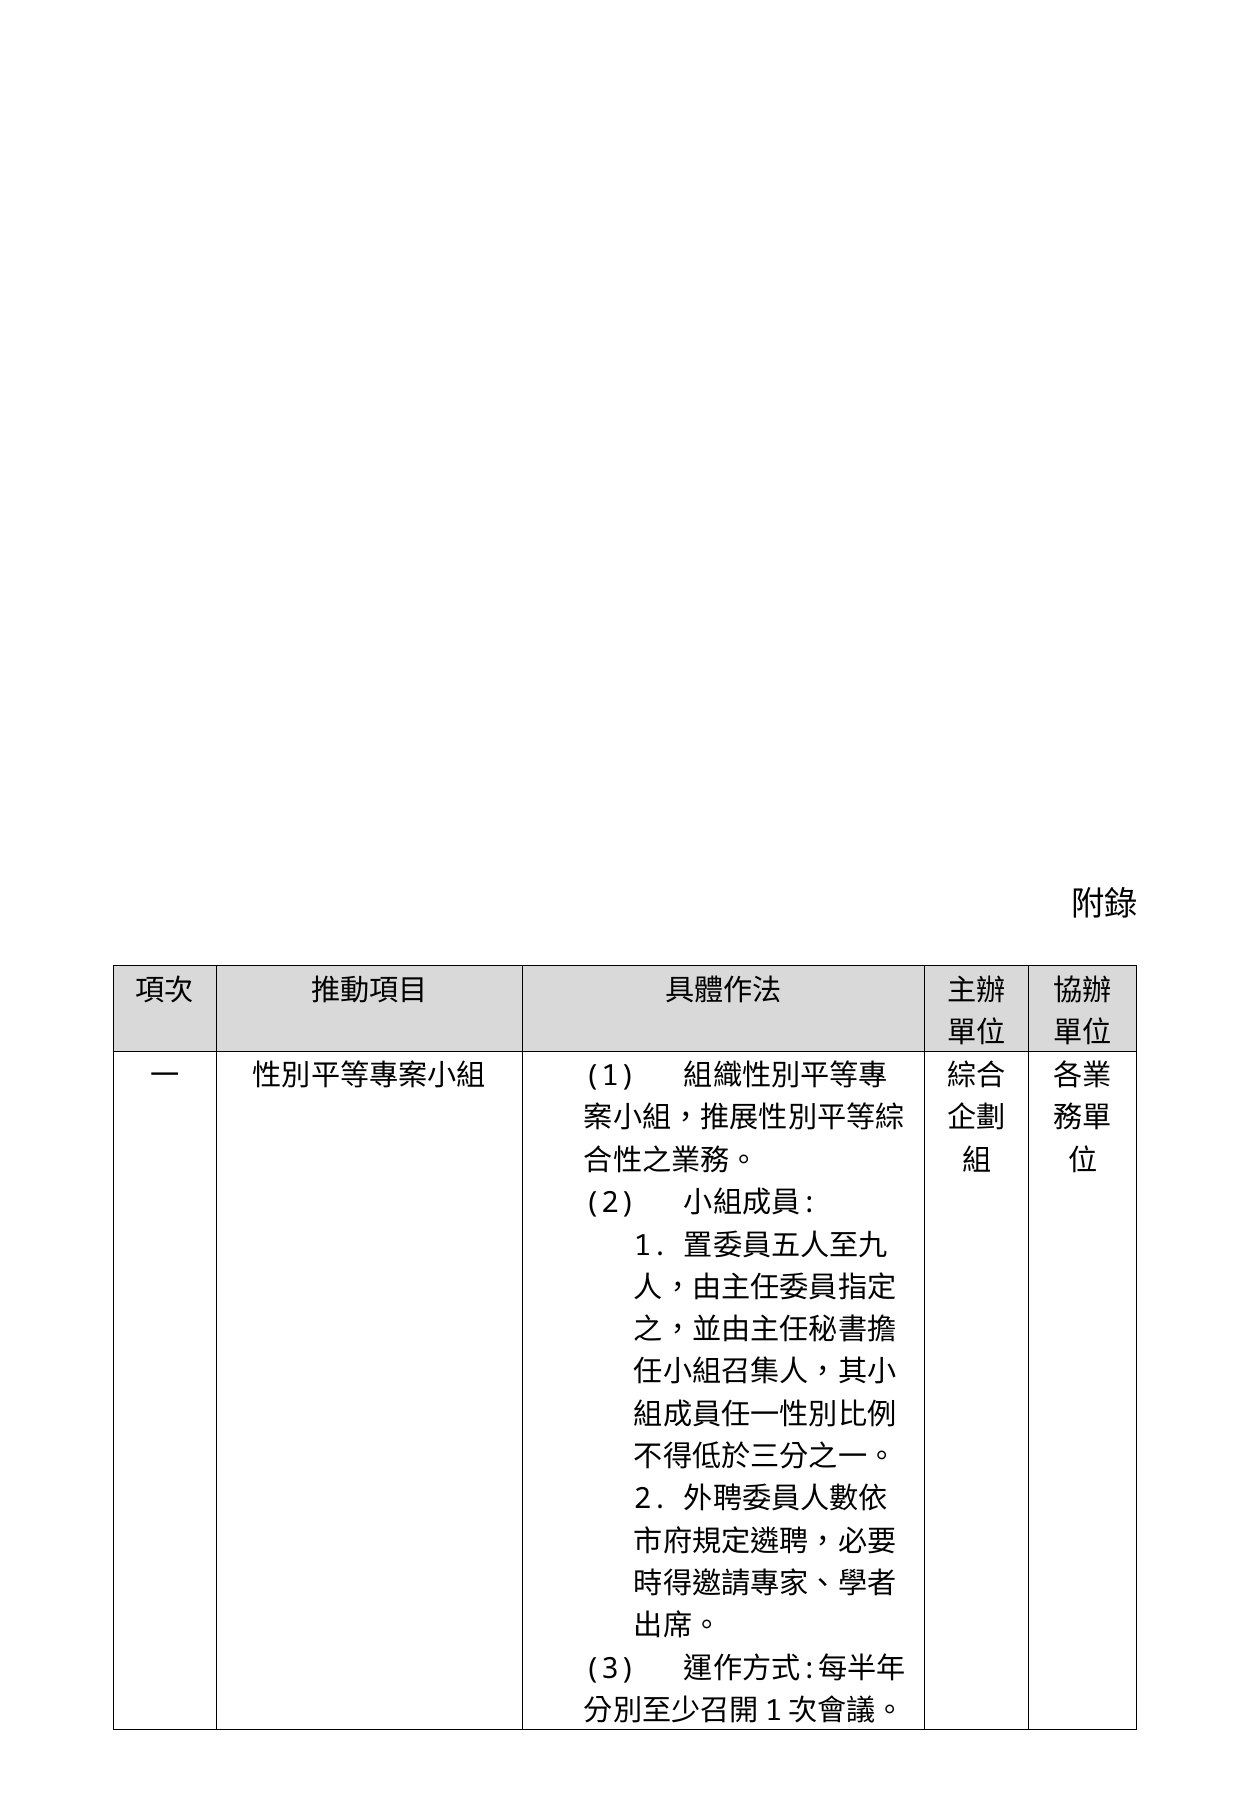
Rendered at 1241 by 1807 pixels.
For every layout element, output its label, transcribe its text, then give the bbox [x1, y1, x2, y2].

table_header 具體作法 [523, 966, 924, 1051]
table_header 推動項目 [217, 966, 522, 1051]
text 附錄 [113, 877, 1138, 925]
table_cell 一 [114, 1052, 216, 1729]
table_header 協辦單位 [1029, 966, 1136, 1051]
table_header 主辦單位 [925, 966, 1028, 1051]
table_cell 綜合企劃組 [925, 1052, 1028, 1729]
table_header 項次 [114, 966, 216, 1051]
table_cell 組織性別平等專案小組，推展性別平等綜合性之業務。 小組成員: 置委員五人至九人，由主任委員指定之，並由主任秘書擔任小組召集人，其小組成員任一性別比例不得低於三分之一。 外聘委員人數依市府規定遴聘，必要時得邀請專家、學者出席。 運作方式:每半年分別至少召開1次會議。 [523, 1052, 924, 1729]
table_cell 性別平等專案小組 [217, 1052, 522, 1729]
table_cell 各業務單位 [1029, 1052, 1136, 1729]
